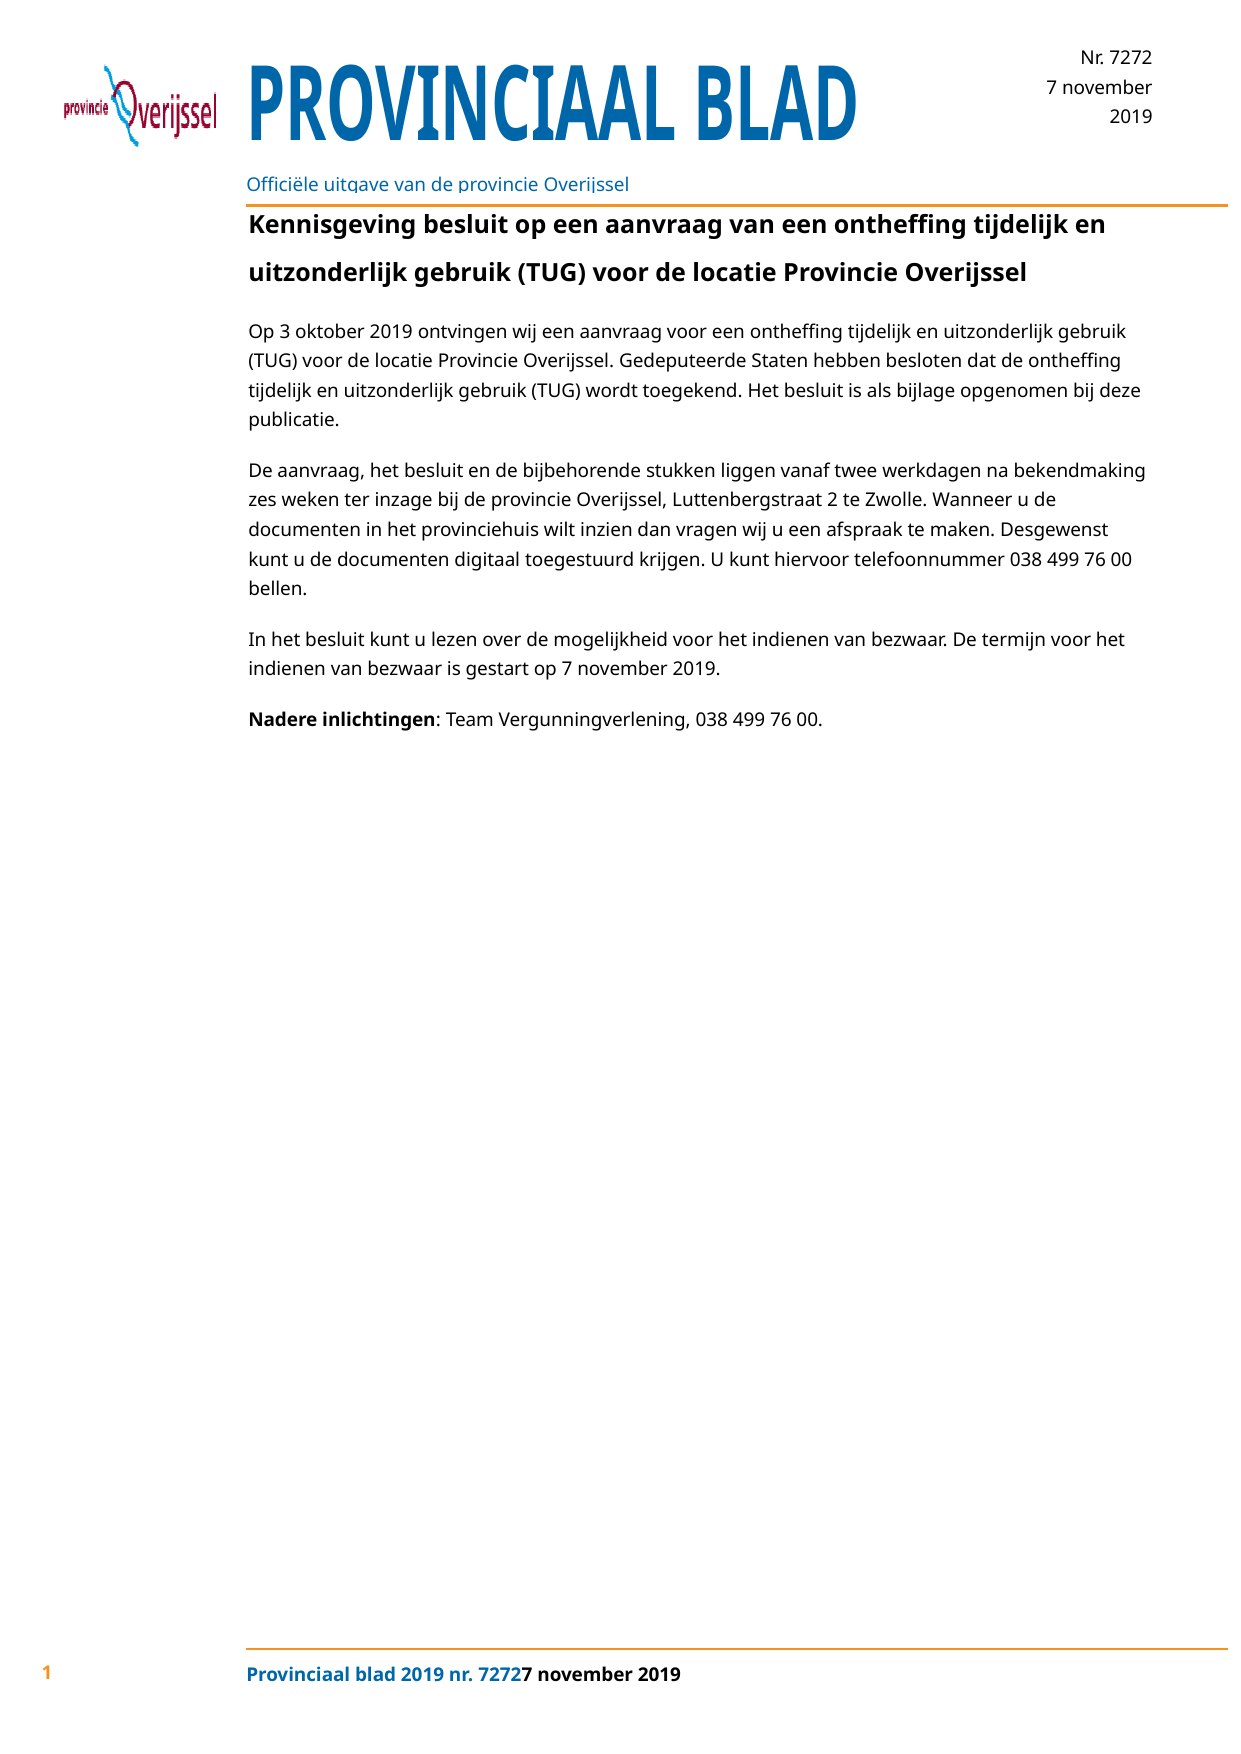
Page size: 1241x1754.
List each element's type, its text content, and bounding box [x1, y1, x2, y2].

text Kennisgeving besluit op een aanvraag van een ontheffing tijdelijk en uitzonderlijk gebruik (TUG) voor de locatie Provincie Overijssel [248, 207, 1152, 288]
text Op 3 oktober 2019 ontvingen wij een aanvraag voor een ontheffing tijdelijk en uitzonderlijk gebruik (TUG) voor de locatie Provincie Overijssel. Gedeputeerde Staten hebben besloten dat de ontheffing tijdelijk en uitzonderlijk gebruik (TUG) wordt toegekend. Het besluit is als bijlage opgenomen bij deze publicatie. [248, 318, 1152, 432]
text Nadere inlichtingen: Team Vergunningverlening, 038 499 76 00. [248, 706, 1152, 732]
text In het besluit kunt u lezen over de mogelijkheid voor het indienen van bezwaar. De termijn voor het indienen van bezwaar is gestart op 7 november 2019. [248, 626, 1152, 681]
text De aanvraag, het besluit en de bijbehorende stukken liggen vanaf twee werkdagen na bekendmaking zes weken ter inzage bij de provincie Overijssel, Luttenbergstraat 2 te Zwolle. Wanneer u de documenten in het provinciehuis wilt inzien dan vragen wij u een afspraak te maken. Desgewenst kunt u de documenten digitaal toegestuurd krijgen. U kunt hiervoor telefoonnummer 038 499 76 00 bellen. [248, 457, 1152, 601]
picture [41, 47, 231, 172]
